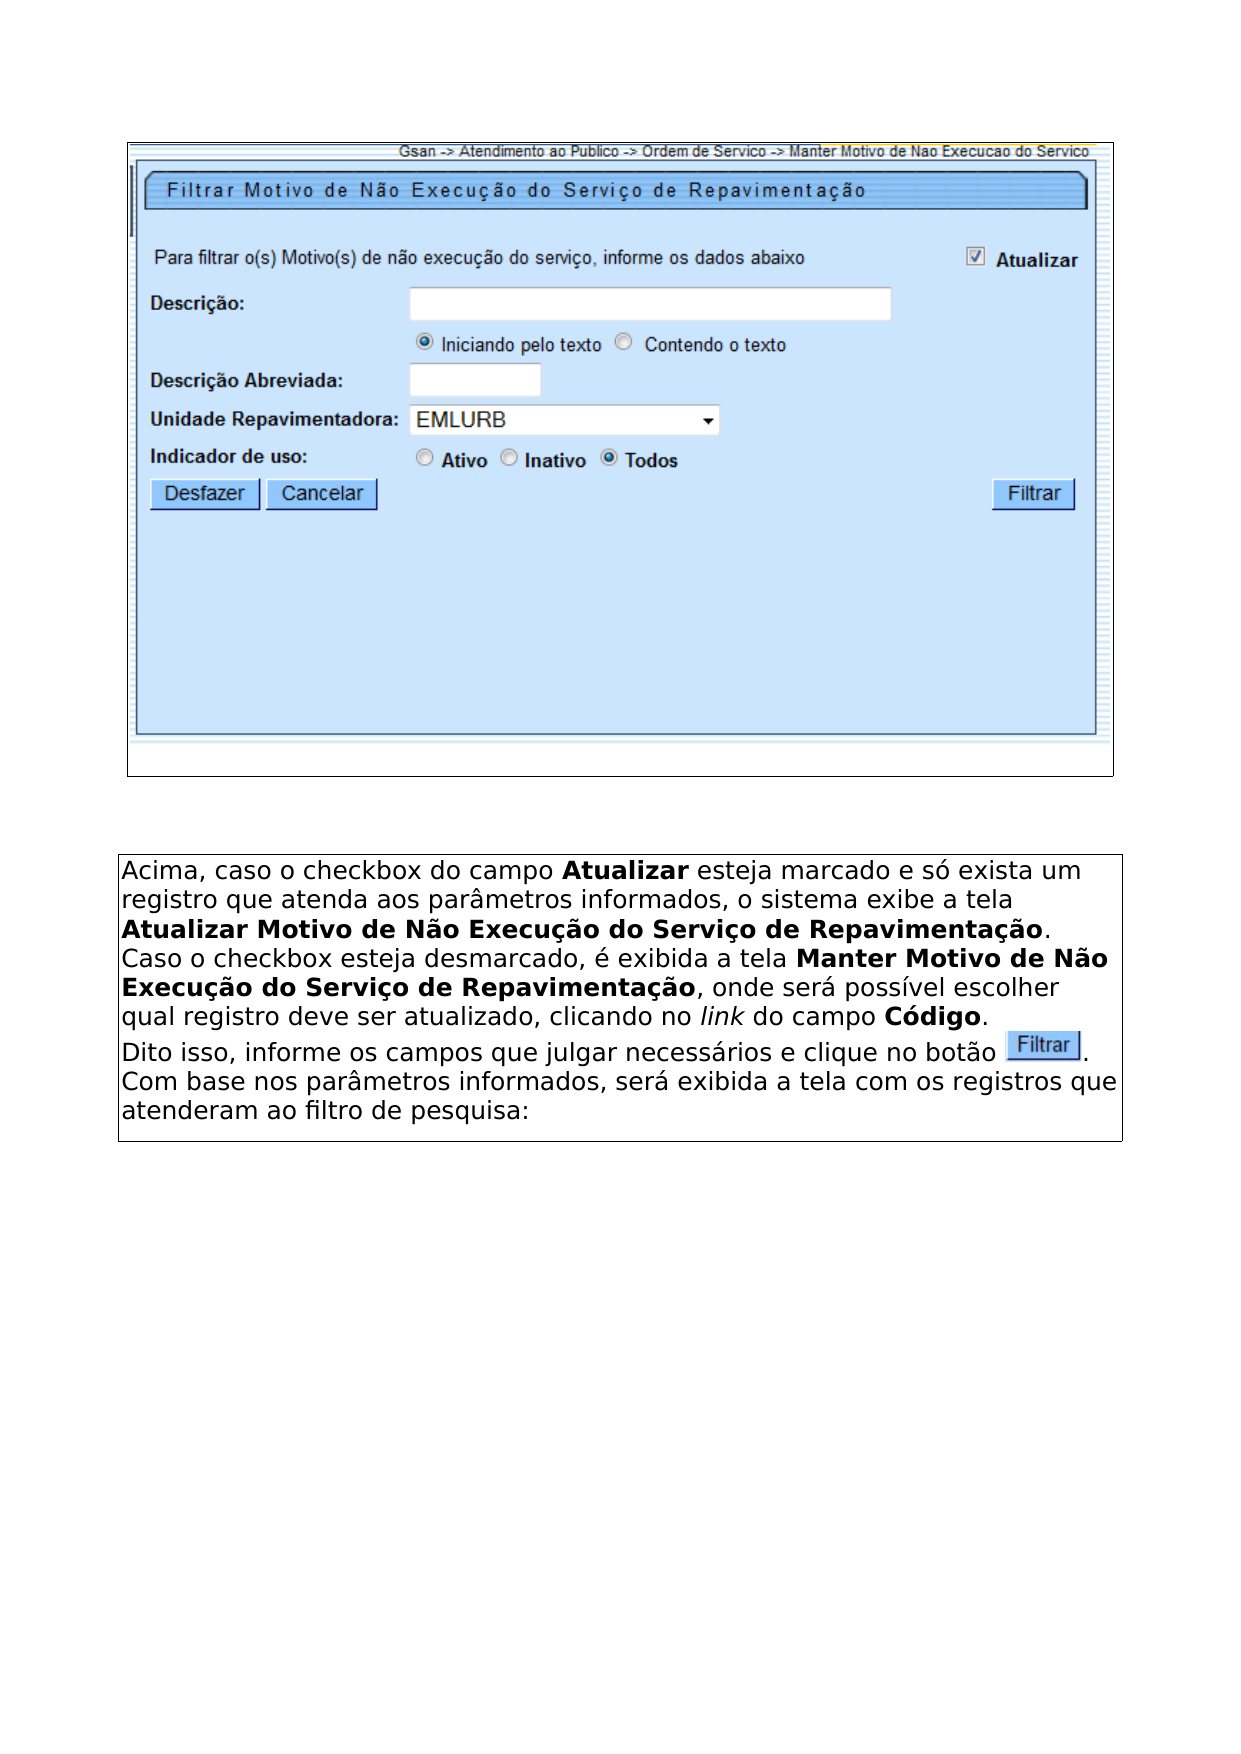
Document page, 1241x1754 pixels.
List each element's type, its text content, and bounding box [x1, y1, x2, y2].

table_header Acima, caso o checkbox do campo Atualizar esteja marcado e só exista um registro que atenda aos parâmetros informados, o sistema exibe a tela Atualizar Motivo de Não Execução do Serviço de Repavimentação. Caso o checkbox esteja desmarcado, é exibida a tela Manter Motivo de Não Execução do Serviço de Repavimentação, onde será possível escolher qual registro deve ser atualizado, clicando no link do campo Código. Dito isso, informe os campos que julgar necessários e clique no botão . Com base nos parâmetros informados, será exibida a tela com os registros que atenderam ao filtro de pesquisa: [119, 855, 1122, 1141]
picture [1005, 1031, 1082, 1062]
table_header [128, 143, 1113, 776]
picture [129, 144, 1111, 745]
